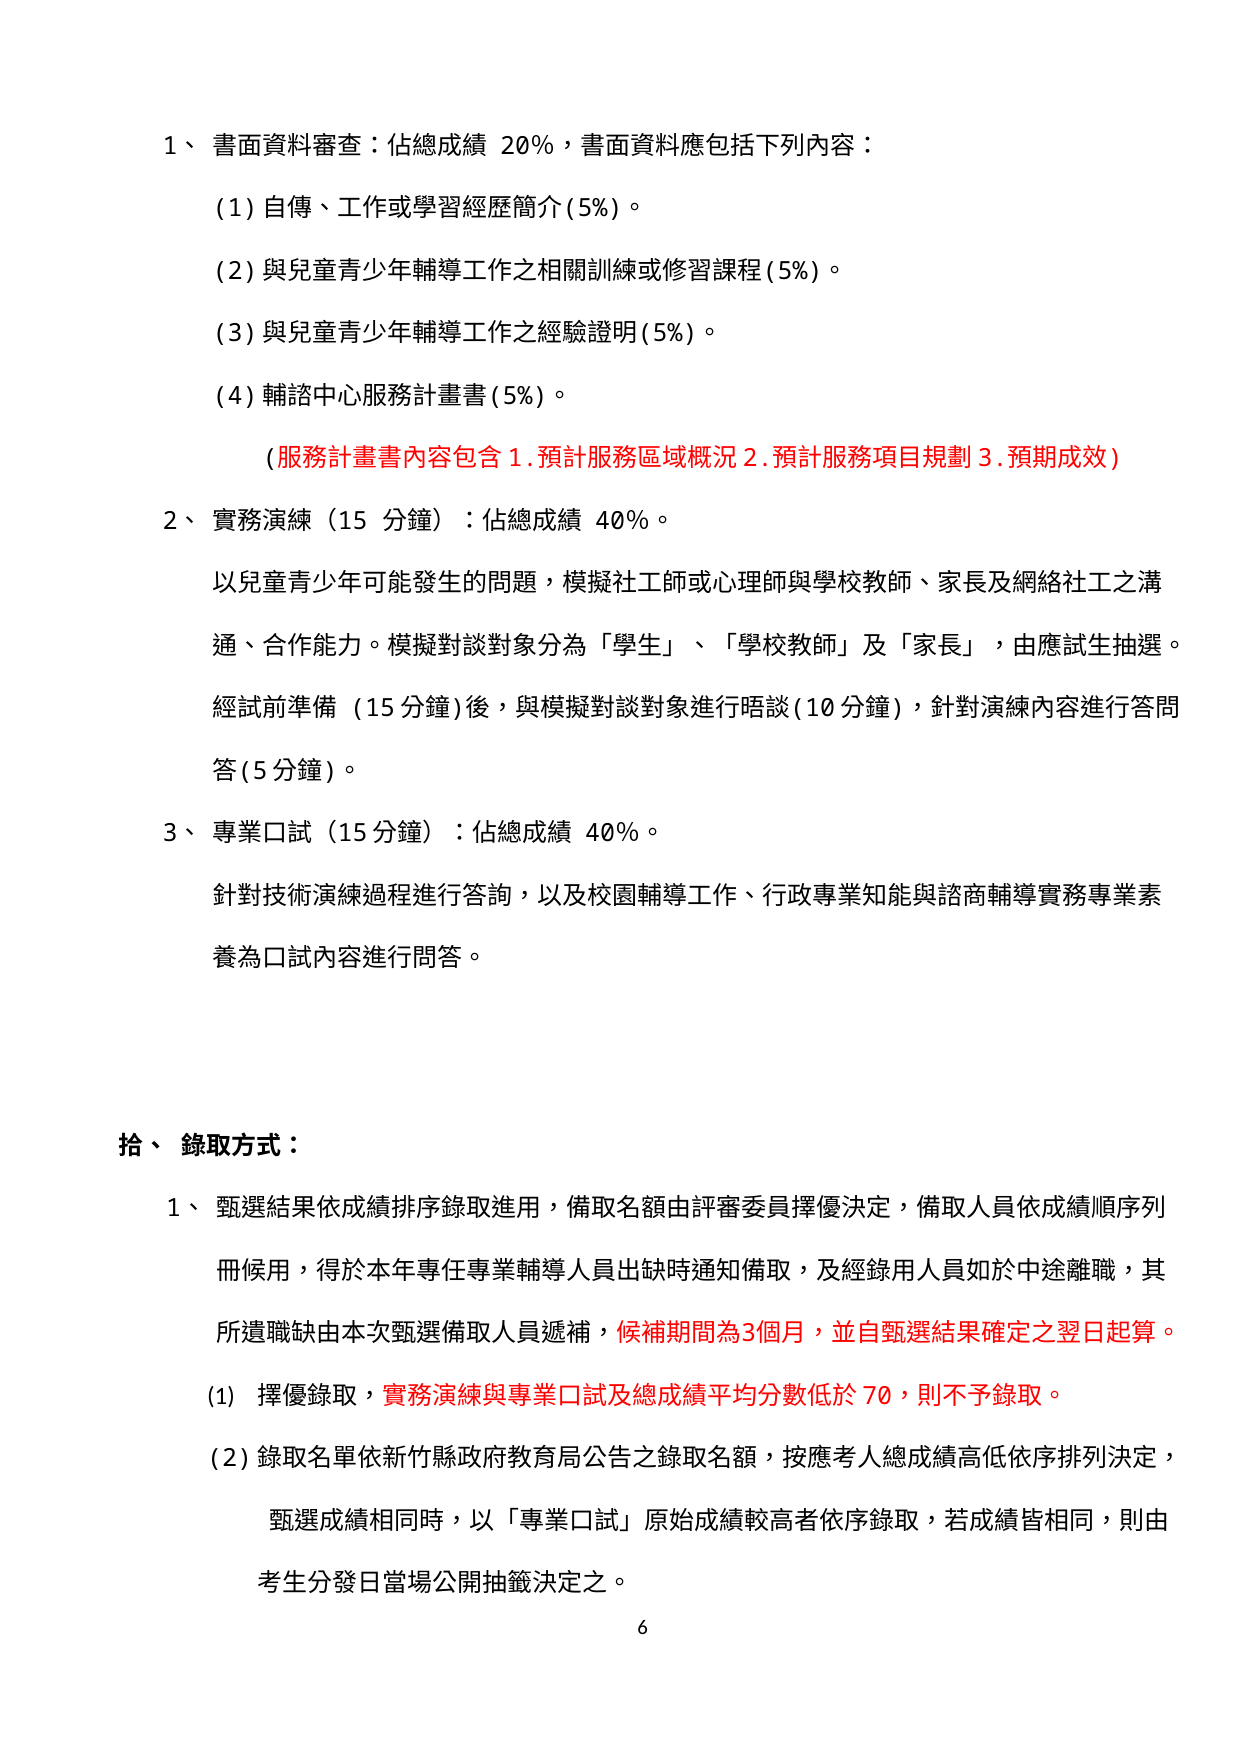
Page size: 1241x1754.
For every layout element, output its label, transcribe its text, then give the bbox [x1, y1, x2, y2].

list 與兒童青少年輔導工作之相關訓練或修習課程(5%)。 [212, 227, 1181, 289]
list 專業口試（15分鐘）：佔總成績 40％。 [162, 789, 1181, 852]
list 錄取名單依新竹縣政府教育局公告之錄取名額，按應考人總成績高低依序排列決定， 甄選成績相同時，以「專業口試」原始成績較高者依序錄取，若成績皆相同，則由考生分發日當場公開抽籤決定之。 [207, 1414, 1181, 1602]
text 以兒童青少年可能發生的問題，模擬社工師或心理師與學校教師、家長及網絡社工之溝通、合作能力。模擬對談對象分為「學生」、「學校教師」及「家長」，由應試生抽選。經試前準備 (15分鐘)後，與模擬對談對象進行晤談(10分鐘)，針對演練內容進行答問答(5分鐘)。 [212, 539, 1181, 789]
text 針對技術演練過程進行答詢，以及校園輔導工作、行政專業知能與諮商輔導實務專業素養為口試內容進行問答。 [212, 852, 1181, 977]
text (服務計畫書內容包含1.預計服務區域概況2.預計服務項目規劃3.預期成效) [262, 414, 1181, 477]
list 擇優錄取，實務演練與專業口試及總成績平均分數低於70，則不予錄取。 [207, 1352, 1181, 1414]
list 輔諮中心服務計畫書(5%)。 [212, 352, 1181, 414]
list 自傳、工作或學習經歷簡介(5%)。 [212, 164, 1181, 227]
text 拾、 錄取方式： [103, 1102, 1181, 1164]
list 甄選結果依成績排序錄取進用，備取名額由評審委員擇優決定，備取人員依成績順序列 冊候用，得於本年專任專業輔導人員出缺時通知備取，及經錄用人員如於中途離職，其所遺職缺由本次甄選備取人員遞補，候補期間為3個月，並自甄選結果確定之翌日起算。 [166, 1164, 1181, 1352]
list 書面資料審查：佔總成績 20％，書面資料應包括下列內容： [162, 102, 1181, 164]
list 與兒童青少年輔導工作之經驗證明(5%)。 [212, 289, 1181, 352]
list 實務演練（15 分鐘）：佔總成績 40％。 [162, 477, 1181, 539]
